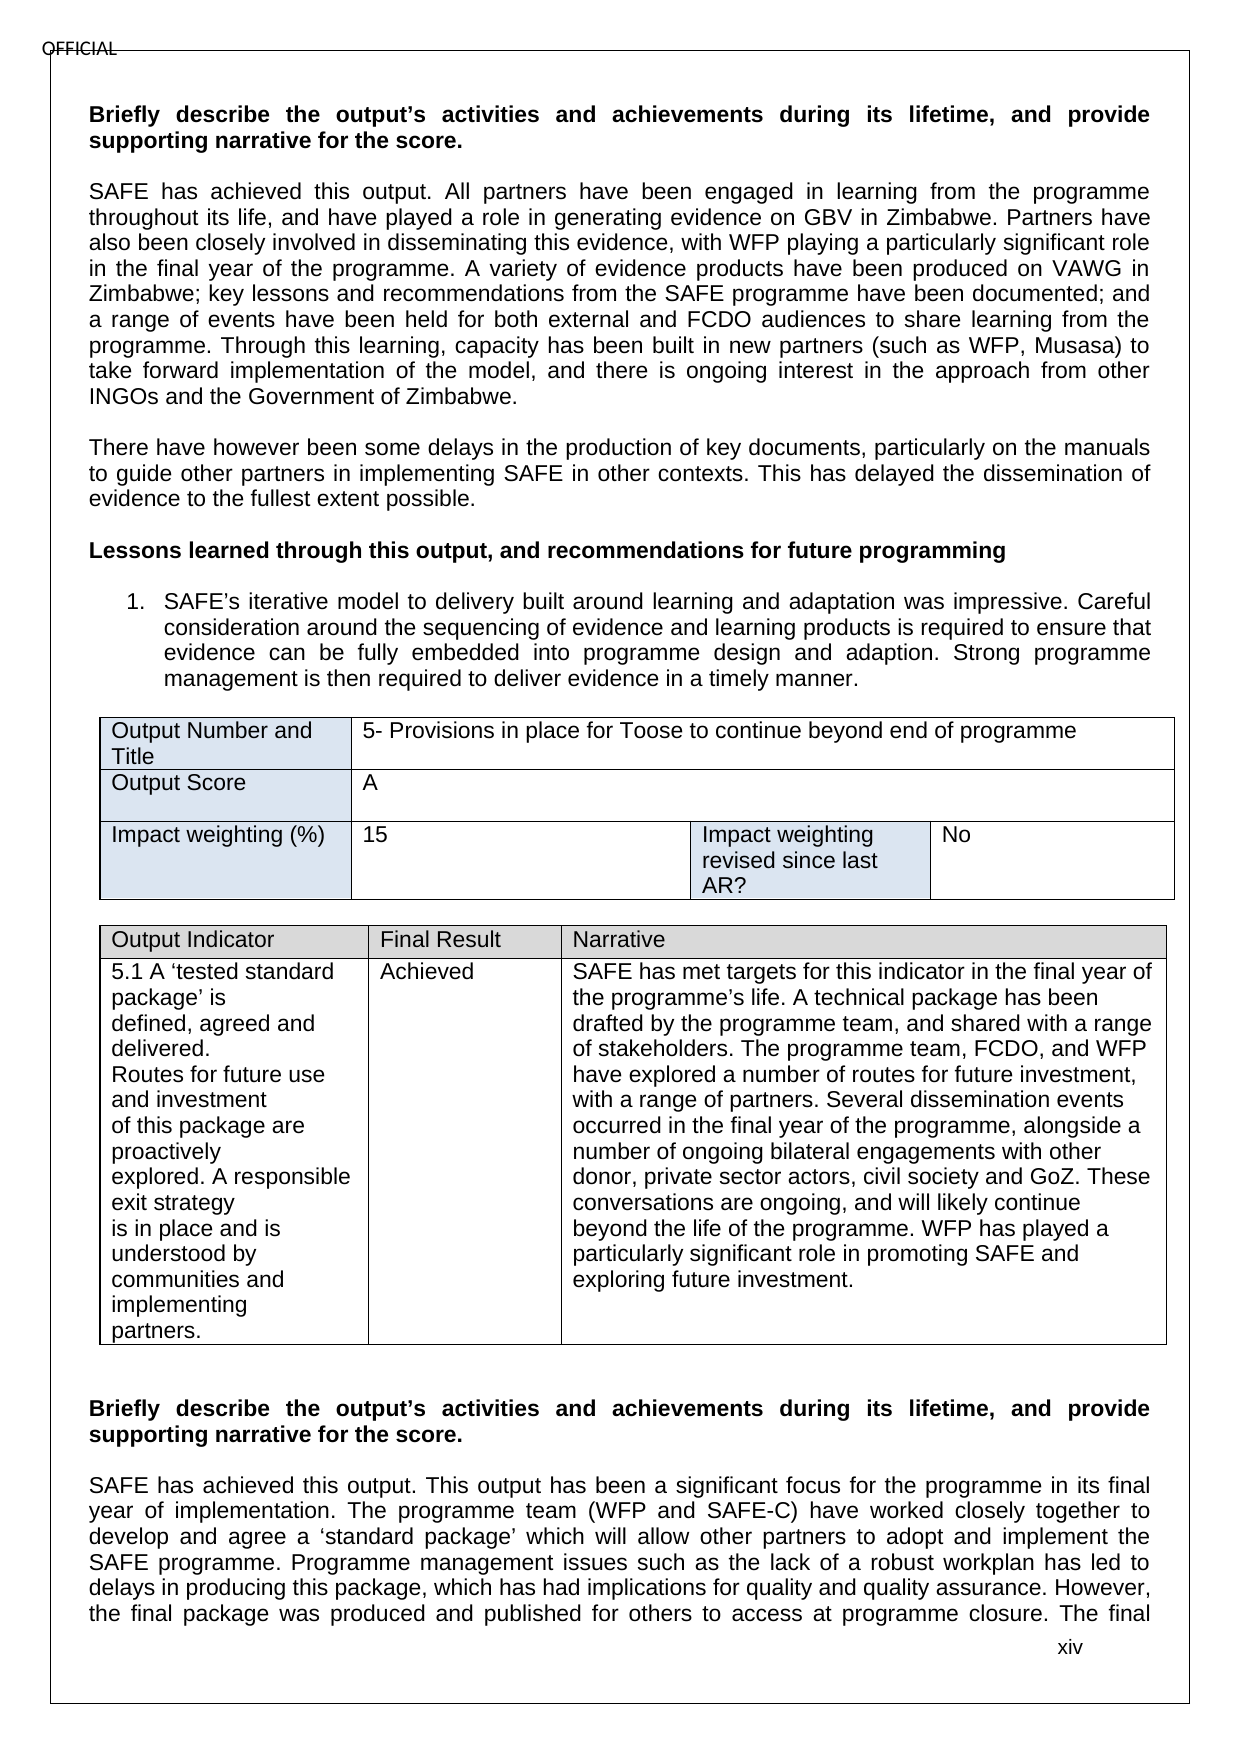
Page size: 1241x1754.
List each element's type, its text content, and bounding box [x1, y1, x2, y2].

table_cell 5.1 A ‘tested standard package’ is defined, agreed and delivered. Routes for future use and investment of this package are proactively explored. A responsible exit strategy is in place and is understood by communities and implementing partners. [101, 959, 368, 1343]
table_header Output Number and Title [101, 718, 351, 769]
table_cell Output Score [101, 770, 351, 821]
table_cell A [352, 770, 1174, 821]
text SAFE has achieved this output. This output has been a significant focus for the programme in its final year of implementation. The programme team (WFP and SAFE-C) have worked closely together to develop and agree a ‘standard package’ which will allow other partners to adopt and implement the SAFE programme. Programme management issues such as the lack of a robust workplan has led to delays in producing this package, which has had implications for quality and quality assurance. However, the final package was produced and published for others to access at programme closure. The final [89, 1473, 1152, 1626]
table_cell Impact weighting revised since last AR? [691, 822, 930, 898]
table_cell Impact weighting (%) [101, 822, 351, 898]
table_cell SAFE has met targets for this indicator in the final year of the programme’s life. A technical package has been drafted by the programme team, and shared with a range of stakeholders. The programme team, FCDO, and WFP have explored a number of routes for future investment, with a range of partners. Several dissemination events occurred in the final year of the programme, alongside a number of ongoing bilateral engagements with other donor, private sector actors, civil society and GoZ. These conversations are ongoing, and will likely continue beyond the life of the programme. WFP has played a particularly significant role in promoting SAFE and exploring future investment. [562, 959, 1166, 1343]
table_header Narrative [562, 926, 1166, 958]
table_cell No [931, 822, 1174, 898]
table_cell Achieved [369, 959, 561, 1343]
text There have however been some delays in the production of key documents, particularly on the manuals to guide other partners in implementing SAFE in other contexts. This has delayed the dissemination of evidence to the fullest extent possible. [89, 435, 1152, 512]
list SAFE’s iterative model to delivery built around learning and adaptation was impressive. Careful consideration around the sequencing of evidence and learning products is required to ensure that evidence can be fully embedded into programme design and adaption. Strong programme management is then required to deliver evidence in a timely manner. [126, 589, 1152, 691]
table_header Final Result [369, 926, 561, 958]
table_cell 15 [352, 822, 690, 898]
text SAFE has achieved this output. All partners have been engaged in learning from the programme throughout its life, and have played a role in generating evidence on GBV in Zimbabwe. Partners have also been closely involved in disseminating this evidence, with WFP playing a particularly significant role in the final year of the programme. A variety of evidence products have been produced on VAWG in Zimbabwe; key lessons and recommendations from the SAFE programme have been documented; and a range of events have been held for both external and FCDO audiences to share learning from the programme. Through this learning, capacity has been built in new partners (such as WFP, Musasa) to take forward implementation of the model, and there is ongoing interest in the approach from other INGOs and the Government of Zimbabwe. [89, 179, 1152, 409]
text Briefly describe the output’s activities and achievements during its lifetime, and provide supporting narrative for the score. [89, 1396, 1152, 1447]
table_header Output Indicator [101, 926, 368, 958]
text Briefly describe the output’s activities and achievements during its lifetime, and provide supporting narrative for the score. [89, 102, 1152, 153]
text Lessons learned through this output, and recommendations for future programming [89, 537, 1152, 563]
table_header 5- Provisions in place for Toose to continue beyond end of programme [352, 718, 1174, 769]
